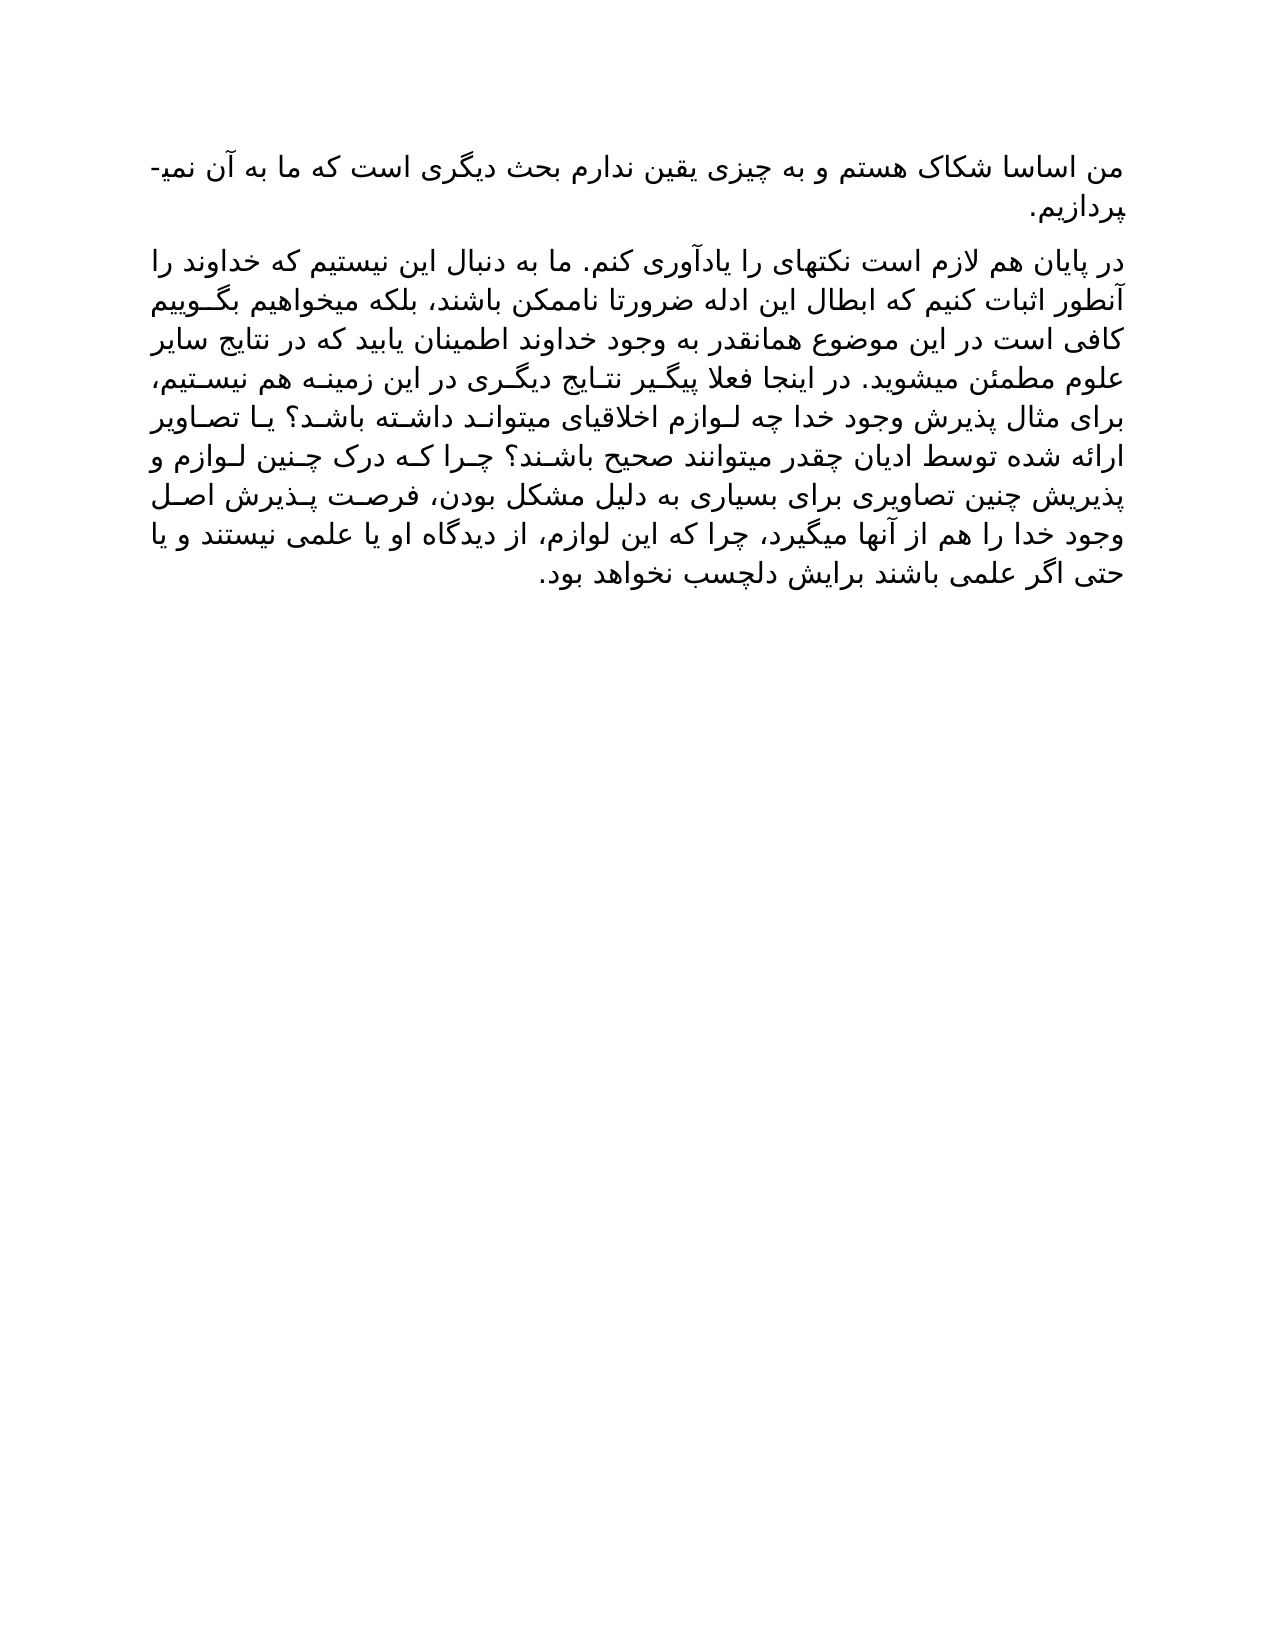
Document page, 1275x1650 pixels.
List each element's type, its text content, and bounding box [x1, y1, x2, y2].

text در پایان هم لازم است نکته­ای را یادآوری کنم. ما به دنبال این نیستیم که خداوند را آنطور اثبات کنیم که ابطال این ادله ضرورتا ناممکن باشند، بلکه می­خواهیم بگوییم کافی است در این موضوع همانقدر به وجود خداوند اطمینان یابید که در نتایج سایر علوم مطمئن می­شوید. در این­جا فعلا پیگیر نتایج دیگری در این زمینه هم نیستیم، برای مثال پذیرش وجود خدا چه لوازم اخلاقی­ای می­تواند داشته باشد؟ یا تصاویر ارائه شده توسط ادیان چقدر می­توانند صحیح باشند؟ چرا که درک چنین لوازم و پذیریش چنین تصاویری برای بسیاری به دلیل مشکل بودن، فرصت پذیرش اصل وجود خدا را هم از آن­ها می­گیرد، چرا که این لوازم، از دیدگاه او یا علمی نیستند و یا حتی اگر علمی باشند برایش دلچسب نخواهد بود. [150, 244, 1125, 590]
text خلاصه اینکه اشکالی که در پرسش مطرح شد تنها برای برخی از ادله اثبات وجود خداوند کارایی دارند و نه بر تمامی انواع دلایلی که در این زمینه مطرح­اند، از این هم که بگذریم این اشکال به خودی خود هم آن­چنان چنگی به دل نمی­زند، چرا که اگر آن را بپذیریم تمام دانسته­های بشری زیر سؤال می­رود. البته اگر کسی بگوید من اساسا شکاک هستم و به چیزی یقین ندارم بحث دیگری است که ما به آن نمی­پردازیم. [150, 150, 1125, 223]
